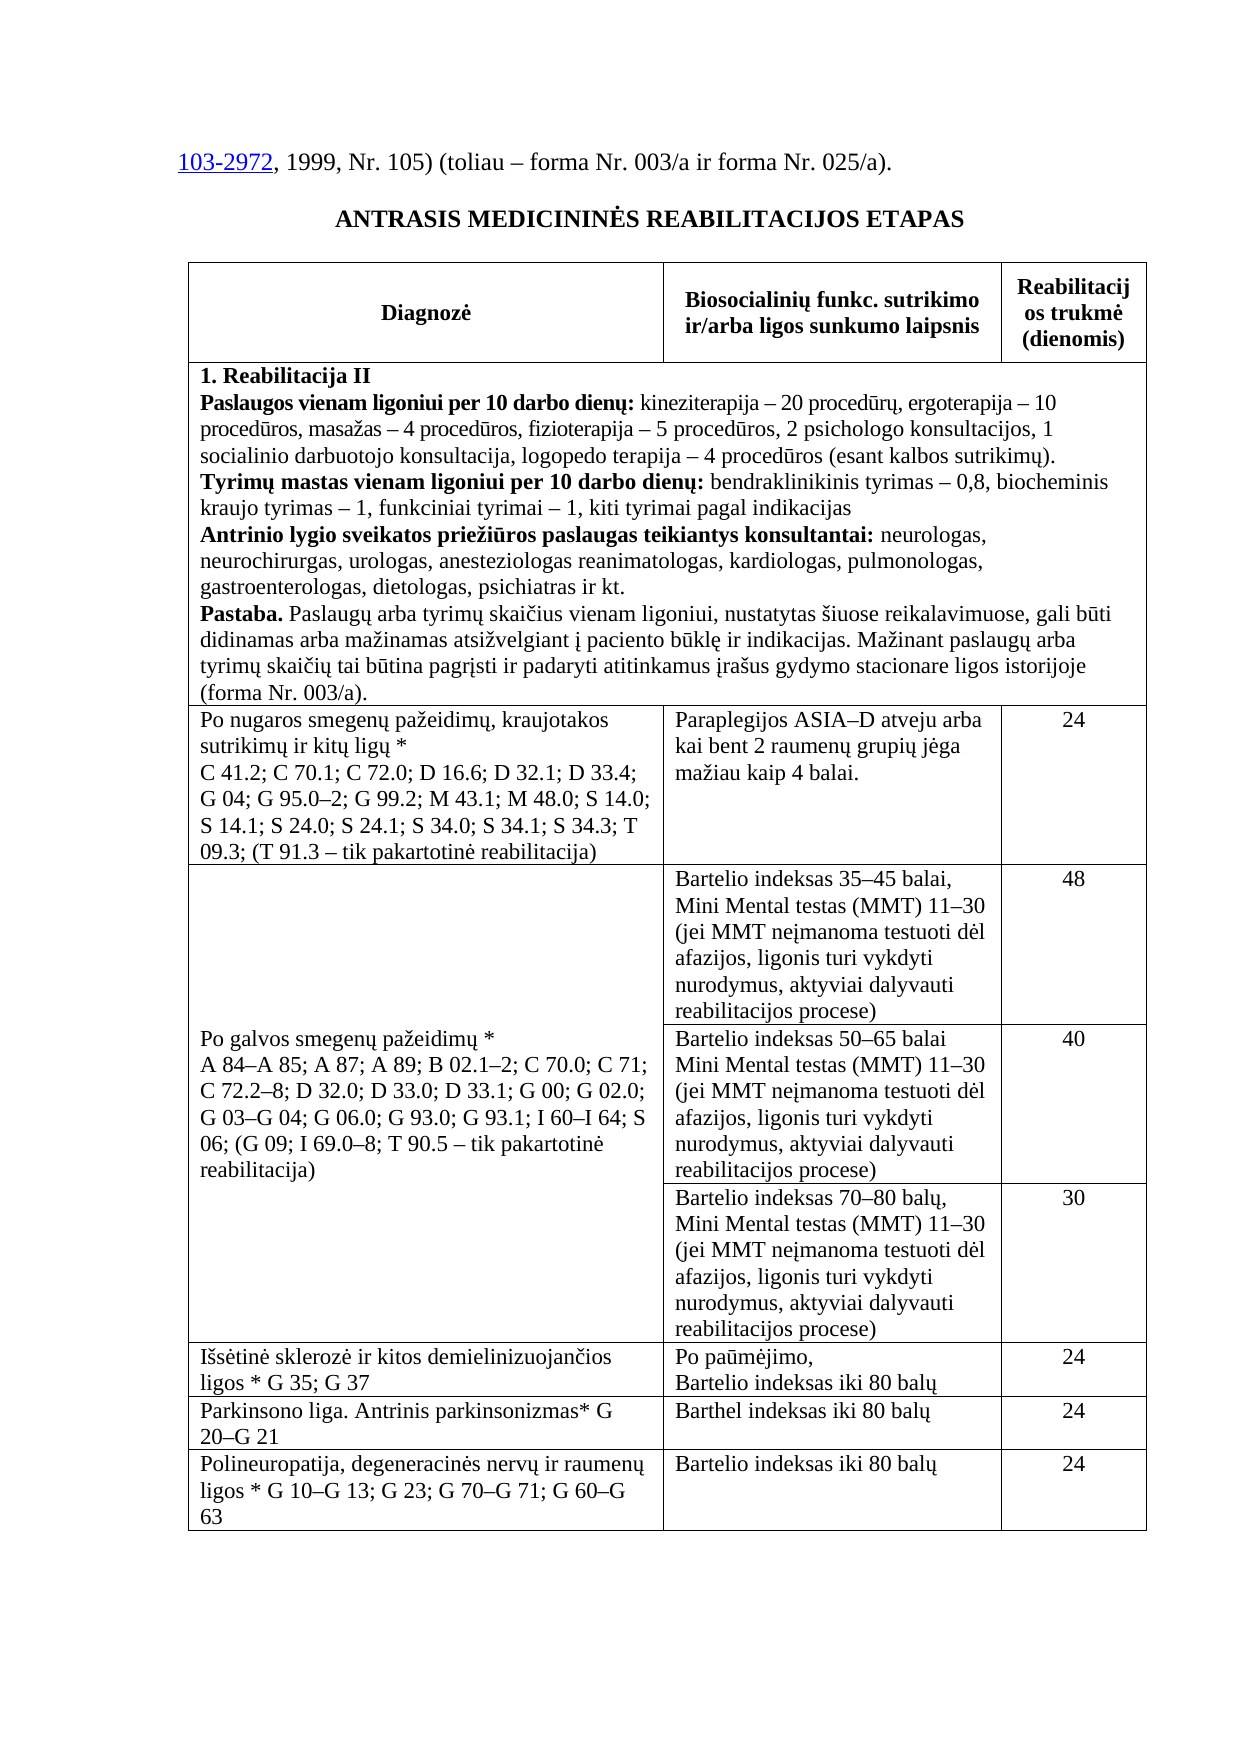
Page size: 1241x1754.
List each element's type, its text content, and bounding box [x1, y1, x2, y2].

table_cell Bartelio indeksas iki 80 balų [664, 1450, 1001, 1529]
table_cell Bartelio indeksas 70–80 balų, Mini Mental testas (MMT) 11–30 (jei MMT neįmanoma testuoti dėl afazijos, ligonis turi vykdyti nurodymus, aktyviai dalyvauti reabilitacijos procese) [664, 1184, 1001, 1342]
text 103-2972, 1999, Nr. 105) (toliau – forma Nr. 003/a ir forma Nr. 025/a). [177, 147, 1122, 176]
table_cell Paraplegijos ASIA–D atveju arba kai bent 2 raumenų grupių jėga mažiau kaip 4 balai. [664, 706, 1001, 864]
table_cell Bartelio indeksas 50–65 balai Mini Mental testas (MMT) 11–30 (jei MMT neįmanoma testuoti dėl afazijos, ligonis turi vykdyti nurodymus, aktyviai dalyvauti reabilitacijos procese) [664, 1025, 1001, 1183]
table_cell 40 [1002, 1025, 1146, 1183]
table_cell Po nugaros smegenų pažeidimų, kraujotakos sutrikimų ir kitų ligų * C 41.2; C 70.1; C 72.0; D 16.6; D 32.1; D 33.4; G 04; G 95.0–2; G 99.2; M 43.1; M 48.0; S 14.0; S 14.1; S 24.0; S 24.1; S 34.0; S 34.1; S 34.3; T 09.3; (T 91.3 – tik pakartotinė reabilitacija) [189, 706, 663, 864]
table_cell Barthel indeksas iki 80 balų [664, 1397, 1001, 1449]
table_cell Polineuropatija, degeneracinės nervų ir raumenų ligos * G 10–G 13; G 23; G 70–G 71; G 60–G 63 [189, 1450, 663, 1529]
table_cell 48 [1002, 865, 1146, 1023]
table_cell 24 [1002, 1343, 1146, 1396]
table_header Biosocialinių funkc. sutrikimo ir/arba ligos sunkumo laipsnis [664, 263, 1001, 362]
table_header Reabilitacijos trukmė (dienomis) [1002, 263, 1146, 362]
table_cell Parkinsono liga. Antrinis parkinsonizmas* G 20–G 21 [189, 1397, 663, 1449]
table_cell 24 [1002, 1397, 1146, 1449]
table_cell Po galvos smegenų pažeidimų * A 84–A 85; A 87; A 89; B 02.1–2; C 70.0; C 71; C 72.2–8; D 32.0; D 33.0; D 33.1; G 00; G 02.0; G 03–G 04; G 06.0; G 93.0; G 93.1; I 60–I 64; S 06; (G 09; I 69.0–8; T 90.5 – tik pakartotinė reabilitacija) [189, 865, 663, 1342]
table_header Diagnozė [189, 263, 663, 362]
table_cell Po paūmėjimo, Bartelio indeksas iki 80 balų [664, 1343, 1001, 1396]
table_cell 24 [1002, 706, 1146, 864]
table_cell 1. Reabilitacija II Paslaugos vienam ligoniui per 10 darbo dienų: kineziterapija – 20 procedūrų, ergoterapija – 10 procedūros, masažas – 4 procedūros, fizioterapija – 5 procedūros, 2 psichologo konsultacijos, 1 socialinio darbuotojo konsultacija, logopedo terapija – 4 procedūros (esant kalbos sutrikimų). Tyrimų mastas vienam ligoniui per 10 darbo dienų: bendraklinikinis tyrimas – 0,8, biocheminis kraujo tyrimas – 1, funkciniai tyrimai – 1, kiti tyrimai pagal indikacijas Antrinio lygio sveikatos priežiūros paslaugas teikiantys konsultantai: neurologas, neurochirurgas, urologas, anesteziologas reanimatologas, kardiologas, pulmonologas, gastroenterologas, dietologas, psichiatras ir kt. Pastaba. Paslaugų arba tyrimų skaičius vienam ligoniui, nustatytas šiuose reikalavimuose, gali būti didinamas arba mažinamas atsižvelgiant į paciento būklę ir indikacijas. Mažinant paslaugų arba tyrimų skaičių tai būtina pagrįsti ir padaryti atitinkamus įrašus gydymo stacionare ligos istorijoje (forma Nr. 003/a). [189, 363, 1146, 705]
text ANTRASIS medicininės REABILITACIJOS ETAPAS [177, 204, 1122, 233]
table_cell 30 [1002, 1184, 1146, 1342]
table_cell 24 [1002, 1450, 1146, 1529]
table_cell Bartelio indeksas 35–45 balai, Mini Mental testas (MMT) 11–30 (jei MMT neįmanoma testuoti dėl afazijos, ligonis turi vykdyti nurodymus, aktyviai dalyvauti reabilitacijos procese) [664, 865, 1001, 1023]
table_cell Išsėtinė sklerozė ir kitos demielinizuojančios ligos * G 35; G 37 [189, 1343, 663, 1396]
